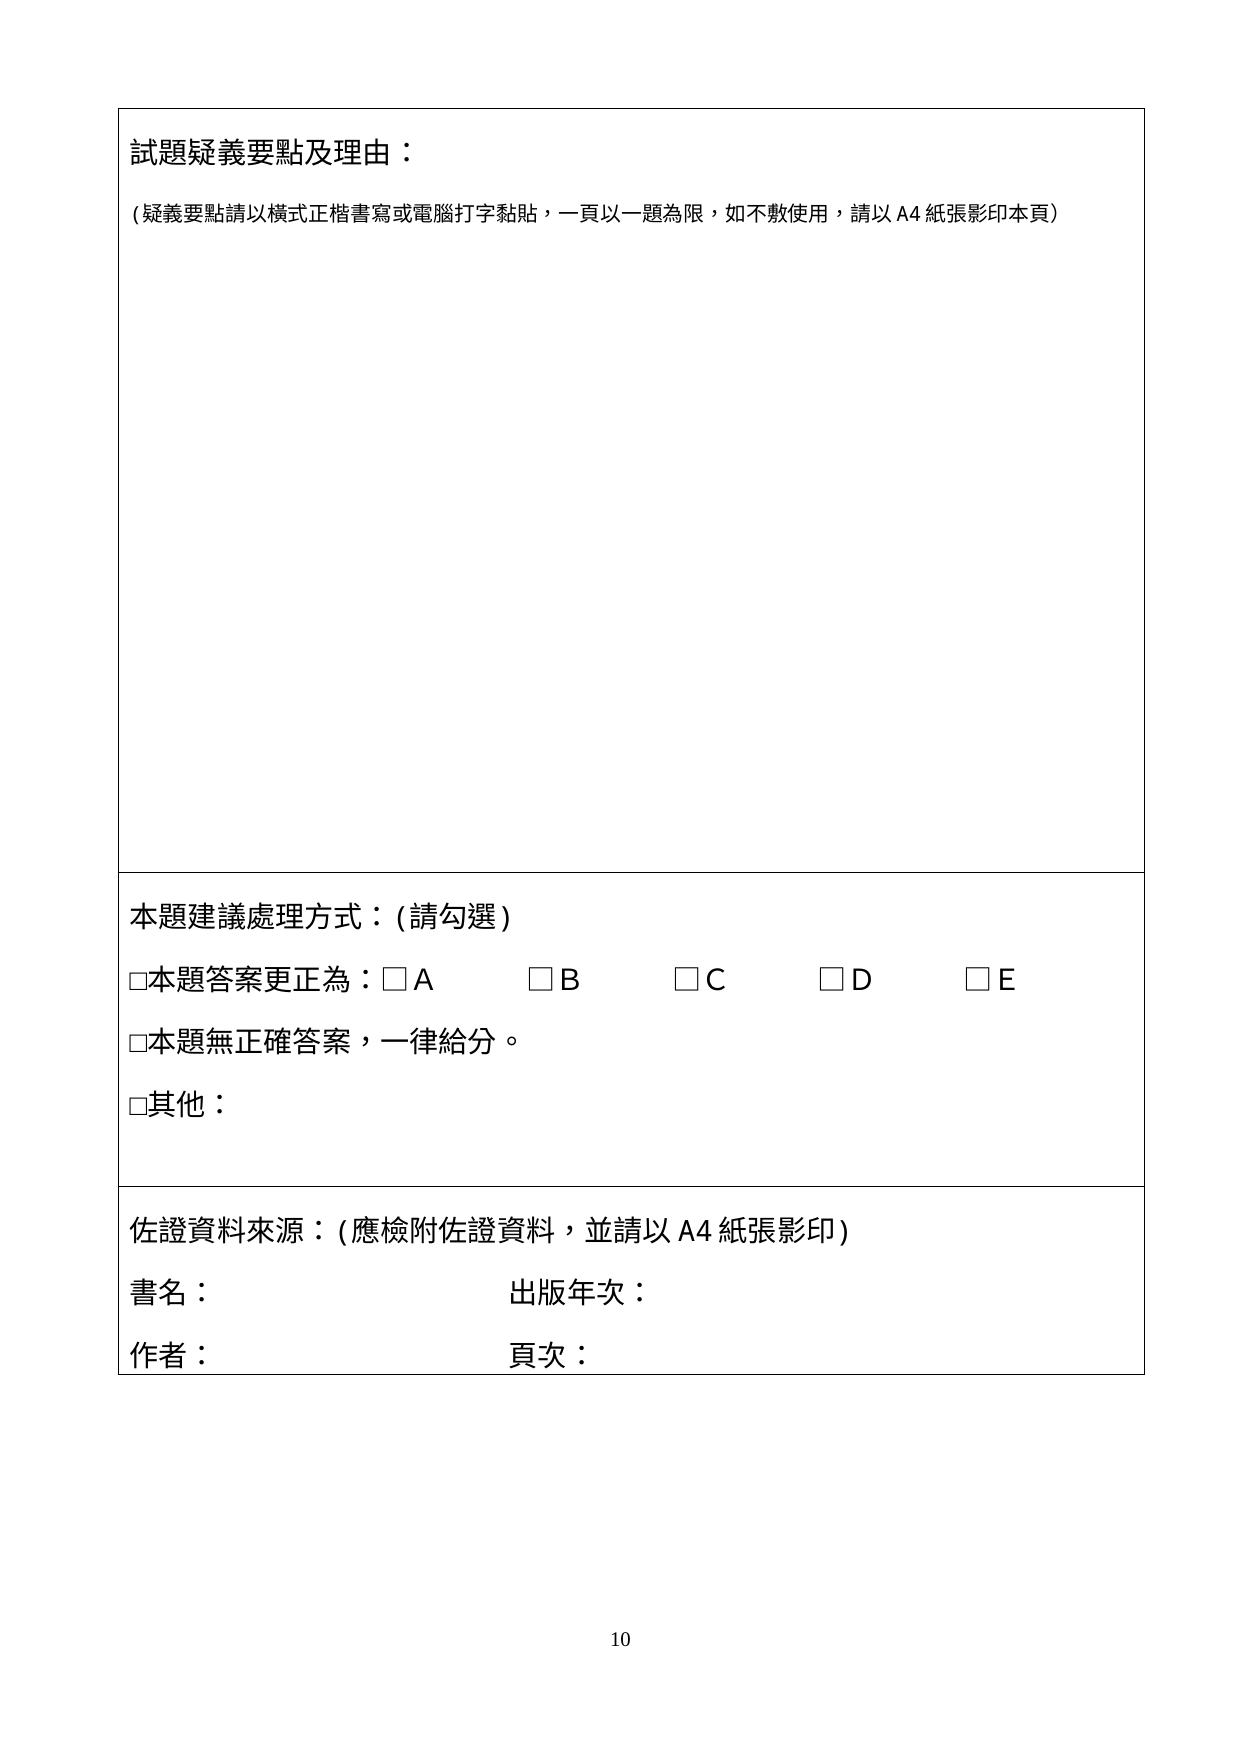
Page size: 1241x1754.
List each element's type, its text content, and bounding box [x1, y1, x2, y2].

table_cell 佐證資料來源：(應檢附佐證資料，並請以A4紙張影印) 書名： 出版年次： 作者： 頁次： [119, 1187, 1144, 1374]
table_cell 試題疑義要點及理由： (疑義要點請以橫式正楷書寫或電腦打字黏貼，一頁以一題為限，如不敷使用，請以A4紙張影印本頁） [119, 109, 1144, 872]
table_cell 本題建議處理方式：(請勾選) □本題答案更正為：□Ａ □Ｂ □Ｃ □Ｄ □Ｅ □本題無正確答案，一律給分。 □其他： [119, 873, 1144, 1186]
